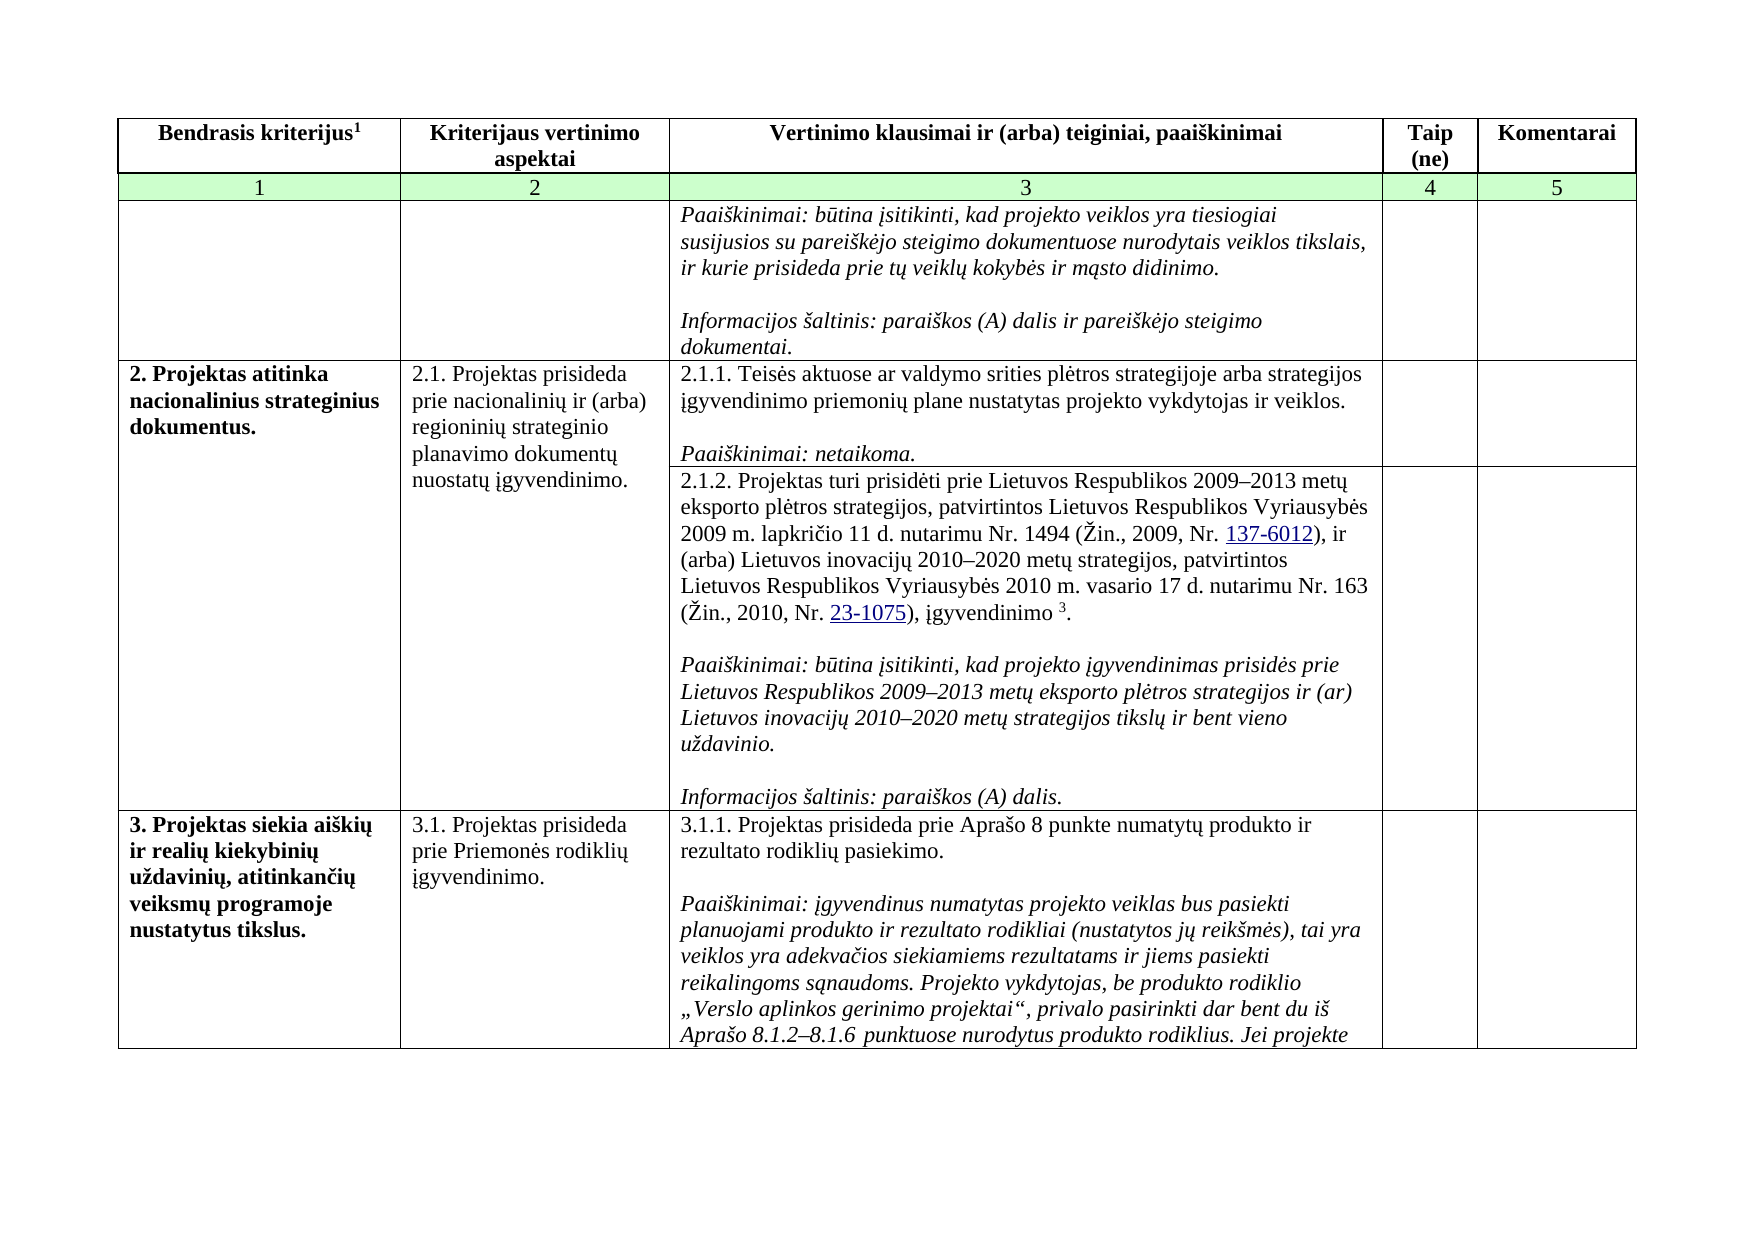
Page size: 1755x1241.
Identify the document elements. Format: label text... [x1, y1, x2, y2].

table_header Vertinimo klausimai ir (arba) teiginiai, paaiškinimai [670, 119, 1382, 172]
table_cell 2.1. Projektas prisideda prie nacionalinių ir (arba) regioninių strateginio planavimo dokumentų nuostatų įgyvendinimo. [401, 361, 669, 809]
table_cell 3. Projektas siekia aiškių ir realių kiekybinių uždavinių, atitinkančių veiksmų programoje nustatytus tikslus. [119, 811, 400, 1048]
table_cell Paaiškinimai: būtina įsitikinti, kad projekto veiklos yra tiesiogiai susijusios su pareiškėjo steigimo dokumentuose nurodytais veiklos tikslais, ir kurie prisideda prie tų veiklų kokybės ir mąsto didinimo. Informacijos šaltinis: paraiškos (A) dalis ir pareiškėjo steigimo dokumentai. [670, 201, 1382, 359]
table_cell 2. Projektas atitinka nacionalinius strateginius dokumentus. [119, 361, 400, 809]
table_cell [401, 201, 669, 359]
table_cell 4 [1383, 174, 1477, 200]
table_cell [1383, 361, 1477, 466]
table_cell 3.1.1. Projektas prisideda prie Aprašo 8 punkte numatytų produkto ir rezultato rodiklių pasiekimo. Paaiškinimai: įgyvendinus numatytas projekto veiklas bus pasiekti planuojami produkto ir rezultato rodikliai (nustatytos jų reikšmės), tai yra veiklos yra adekvačios siekiamiems rezultatams ir jiems pasiekti reikalingoms sąnaudoms. Projekto vykdytojas, be produkto rodiklio „Verslo aplinkos gerinimo projektai“, privalo pasirinkti dar bent du iš Aprašo 8.1.2–8.1.6 punktuose nurodytus produkto rodiklius. Jei projekte [670, 811, 1382, 1048]
table_cell [1478, 811, 1636, 1048]
table_cell [119, 201, 400, 359]
table_cell [1383, 467, 1477, 809]
table_cell 2 [401, 174, 669, 200]
table_cell [1478, 467, 1636, 809]
table_cell 2.1.1. Teisės aktuose ar valdymo srities plėtros strategijoje arba strategijos įgyvendinimo priemonių plane nustatytas projekto vykdytojas ir veiklos. Paaiškinimai: netaikoma. [670, 361, 1382, 466]
table_header Kriterijaus vertinimo aspektai [401, 119, 669, 172]
table_cell [1383, 201, 1477, 359]
table_cell 1 [119, 174, 400, 200]
table_header Komentarai [1479, 119, 1635, 172]
table_header Bendrasis kriterijus1 [119, 119, 400, 172]
table_cell 3.1. Projektas prisideda prie Priemonės rodiklių įgyvendinimo. [401, 811, 669, 1048]
table_header Taip (ne) [1384, 119, 1477, 172]
table_cell [1478, 201, 1636, 359]
table_cell 3 [670, 174, 1382, 200]
table_cell 2.1.2. Projektas turi prisidėti prie Lietuvos Respublikos 2009–2013 metų eksporto plėtros strategijos, patvirtintos Lietuvos Respublikos Vyriausybės 2009 m. lapkričio 11 d. nutarimu Nr. 1494 (Žin., 2009, Nr. 137-6012), ir (arba) Lietuvos inovacijų 2010–2020 metų strategijos, patvirtintos Lietuvos Respublikos Vyriausybės 2010 m. vasario 17 d. nutarimu Nr. 163 (Žin., 2010, Nr. 23-1075), įgyvendinimo 3. Paaiškinimai: būtina įsitikinti, kad projekto įgyvendinimas prisidės prie Lietuvos Respublikos 2009–2013 metų eksporto plėtros strategijos ir (ar) Lietuvos inovacijų 2010–2020 metų strategijos tikslų ir bent vieno uždavinio. Informacijos šaltinis: paraiškos (A) dalis. [670, 467, 1382, 809]
table_cell 5 [1478, 174, 1636, 200]
table_cell [1478, 361, 1636, 466]
table_cell [1383, 811, 1477, 1048]
